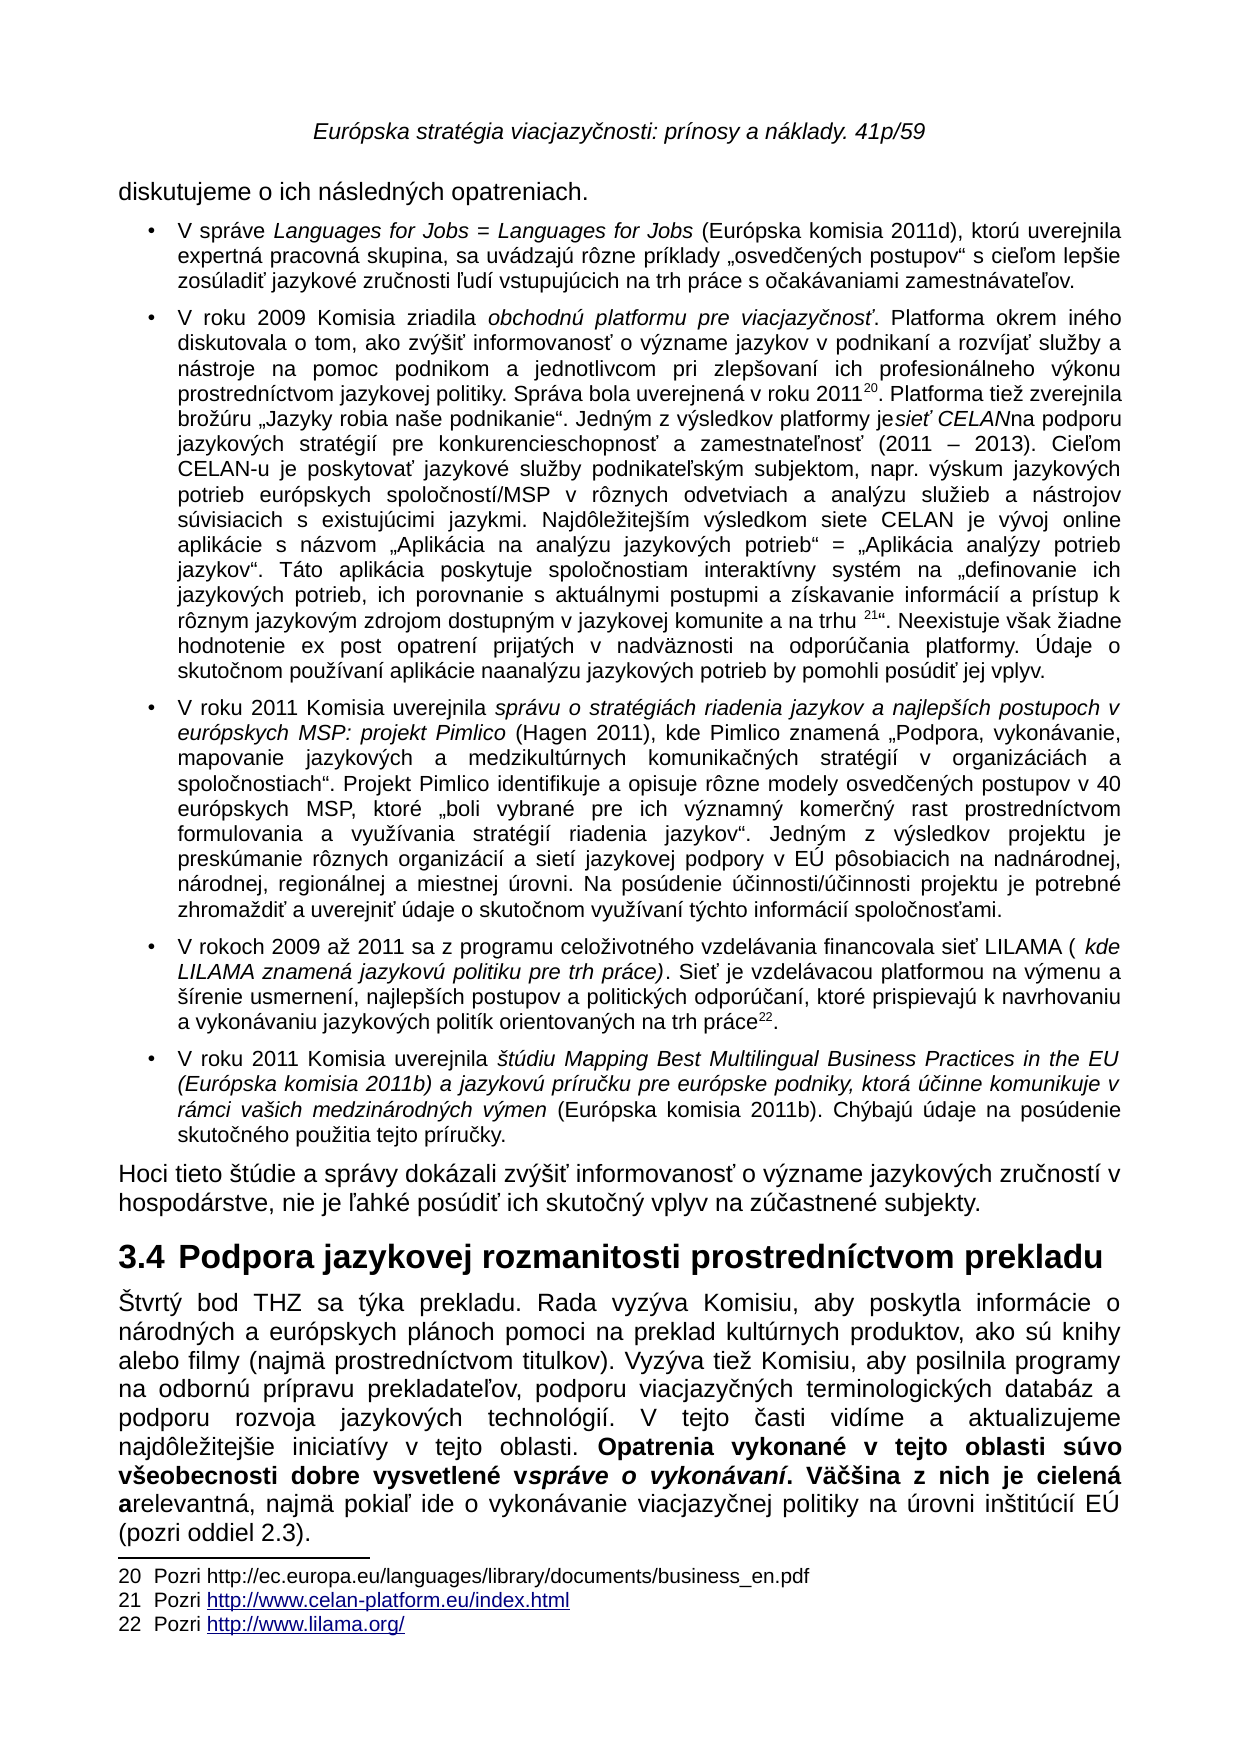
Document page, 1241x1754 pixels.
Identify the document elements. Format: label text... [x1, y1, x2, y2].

list V roku 2011 Komisia uverejnila štúdiu Mapping Best Multilingual Business Practices in the EU (Európska komisia 2011b) a jazykovú príručku pre európske podniky, ktorá účinne komunikuje v rámci vašich medzinárodných výmen (Európska komisia 2011b). Chýbajú údaje na posúdenie skutočného použitia tejto príručky. [148, 1046, 1122, 1147]
list V správe Languages for Jobs = Languages for Jobs (Európska komisia 2011d), ktorú uverejnila expertná pracovná skupina, sa uvádzajú rôzne príklady „osvedčených postupov“ s cieľom lepšie zosúladiť jazykové zručnosti ľudí vstupujúcich na trh práce s očakávaniami zamestnávateľov. [148, 218, 1122, 293]
list Pozri http://ec.europa.eu/languages/library/documents/business_en.pdf [118, 1564, 1122, 1588]
list V rokoch 2009 až 2011 sa z programu celoživotného vzdelávania financovala sieť LILAMA ( kde LILAMA znamená jazykovú politiku pre trh práce). Sieť je vzdelávacou platformou na výmenu a šírenie usmernení, najlepších postupov a politických odporúčaní, ktoré prispievajú k navrhovaniu a vykonávaniu jazykových politík orientovaných na trh práce. [148, 933, 1122, 1034]
list V roku 2011 Komisia uverejnila správu o stratégiách riadenia jazykov a najlepších postupoch v európskych MSP: projekt Pimlico (Hagen 2011), kde Pimlico znamená „Podpora, vykonávanie, mapovanie jazykových a medzikultúrnych komunikačných stratégií v organizáciách a spoločnostiach“. Projekt Pimlico identifikuje a opisuje rôzne modely osvedčených postupov v 40 európskych MSP, ktoré „boli vybrané pre ich významný komerčný rast prostredníctvom formulovania a využívania stratégií riadenia jazykov“. Jedným z výsledkov projektu je preskúmanie rôznych organizácií a sietí jazykovej podpory v EÚ pôsobiacich na nadnárodnej, národnej, regionálnej a miestnej úrovni. Na posúdenie účinnosti/účinnosti projektu je potrebné zhromaždiť a uverejniť údaje o skutočnom využívaní týchto informácií spoločnosťami. [148, 695, 1122, 922]
list V roku 2009 Komisia zriadila obchodnú platformu pre viacjazyčnosť. Platforma okrem iného diskutovala o tom, ako zvýšiť informovanosť o význame jazykov v podnikaní a rozvíjať služby a nástroje na pomoc podnikom a jednotlivcom pri zlepšovaní ich profesionálneho výkonu prostredníctvom jazykovej politiky. Správa bola uverejnená v roku 2011. Platforma tiež zverejnila brožúru „Jazyky robia naše podnikanie“. Jedným z výsledkov platformy jesieť CELANna podporu jazykových stratégií pre konkurencieschopnosť a zamestnateľnosť (2011 – 2013). Cieľom CELAN-u je poskytovať jazykové služby podnikateľským subjektom, napr. výskum jazykových potrieb európskych spoločností/MSP v rôznych odvetviach a analýzu služieb a nástrojov súvisiacich s existujúcimi jazykmi. Najdôležitejším výsledkom siete CELAN je vývoj online aplikácie s názvom „Aplikácia na analýzu jazykových potrieb“ = „Aplikácia analýzy potrieb jazykov“. Táto aplikácia poskytuje spoločnostiam interaktívny systém na „definovanie ich jazykových potrieb, ich porovnanie s aktuálnymi postupmi a získavanie informácií a prístup k rôznym jazykovým zdrojom dostupným v jazykovej komunite a na trhu “. Neexistuje však žiadne hodnotenie ex post opatrení prijatých v nadväznosti na odporúčania platformy. Údaje o skutočnom používaní aplikácie naanalýzu jazykových potrieb by pomohli posúdiť jej vplyv. [148, 305, 1122, 683]
subtitle Podpora jazykovej rozmanitosti prostredníctvom prekladu [118, 1237, 1122, 1276]
list Pozri http://www.celan-platform.eu/index.html [118, 1588, 1122, 1612]
text Štvrtý bod THZ sa týka prekladu. Rada vyzýva Komisiu, aby poskytla informácie o národných a európskych plánoch pomoci na preklad kultúrnych produktov, ako sú knihy alebo filmy (najmä prostredníctvom titulkov). Vyzýva tiež Komisiu, aby posilnila programy na odbornú prípravu prekladateľov, podporu viacjazyčných terminologických databáz a podporu rozvoja jazykových technológií. V tejto časti vidíme a aktualizujeme najdôležitejšie iniciatívy v tejto oblasti. Opatrenia vykonané v tejto oblasti súvo všeobecnosti dobre vysvetlené vspráve o vykonávaní. Väčšina z nich je cielená arelevantná, najmä pokiaľ ide o vykonávanie viacjazyčnej politiky na úrovni inštitúcií EÚ (pozri oddiel 2.3). [118, 1288, 1122, 1547]
text diskutujeme o ich následných opatreniach. [118, 177, 1122, 206]
text Hoci tieto štúdie a správy dokázali zvýšiť informovanosť o význame jazykových zručností v hospodárstve, nie je ľahké posúdiť ich skutočný vplyv na zúčastnené subjekty. [118, 1159, 1122, 1216]
list Pozri http://www.lilama.org/ [118, 1612, 1122, 1636]
